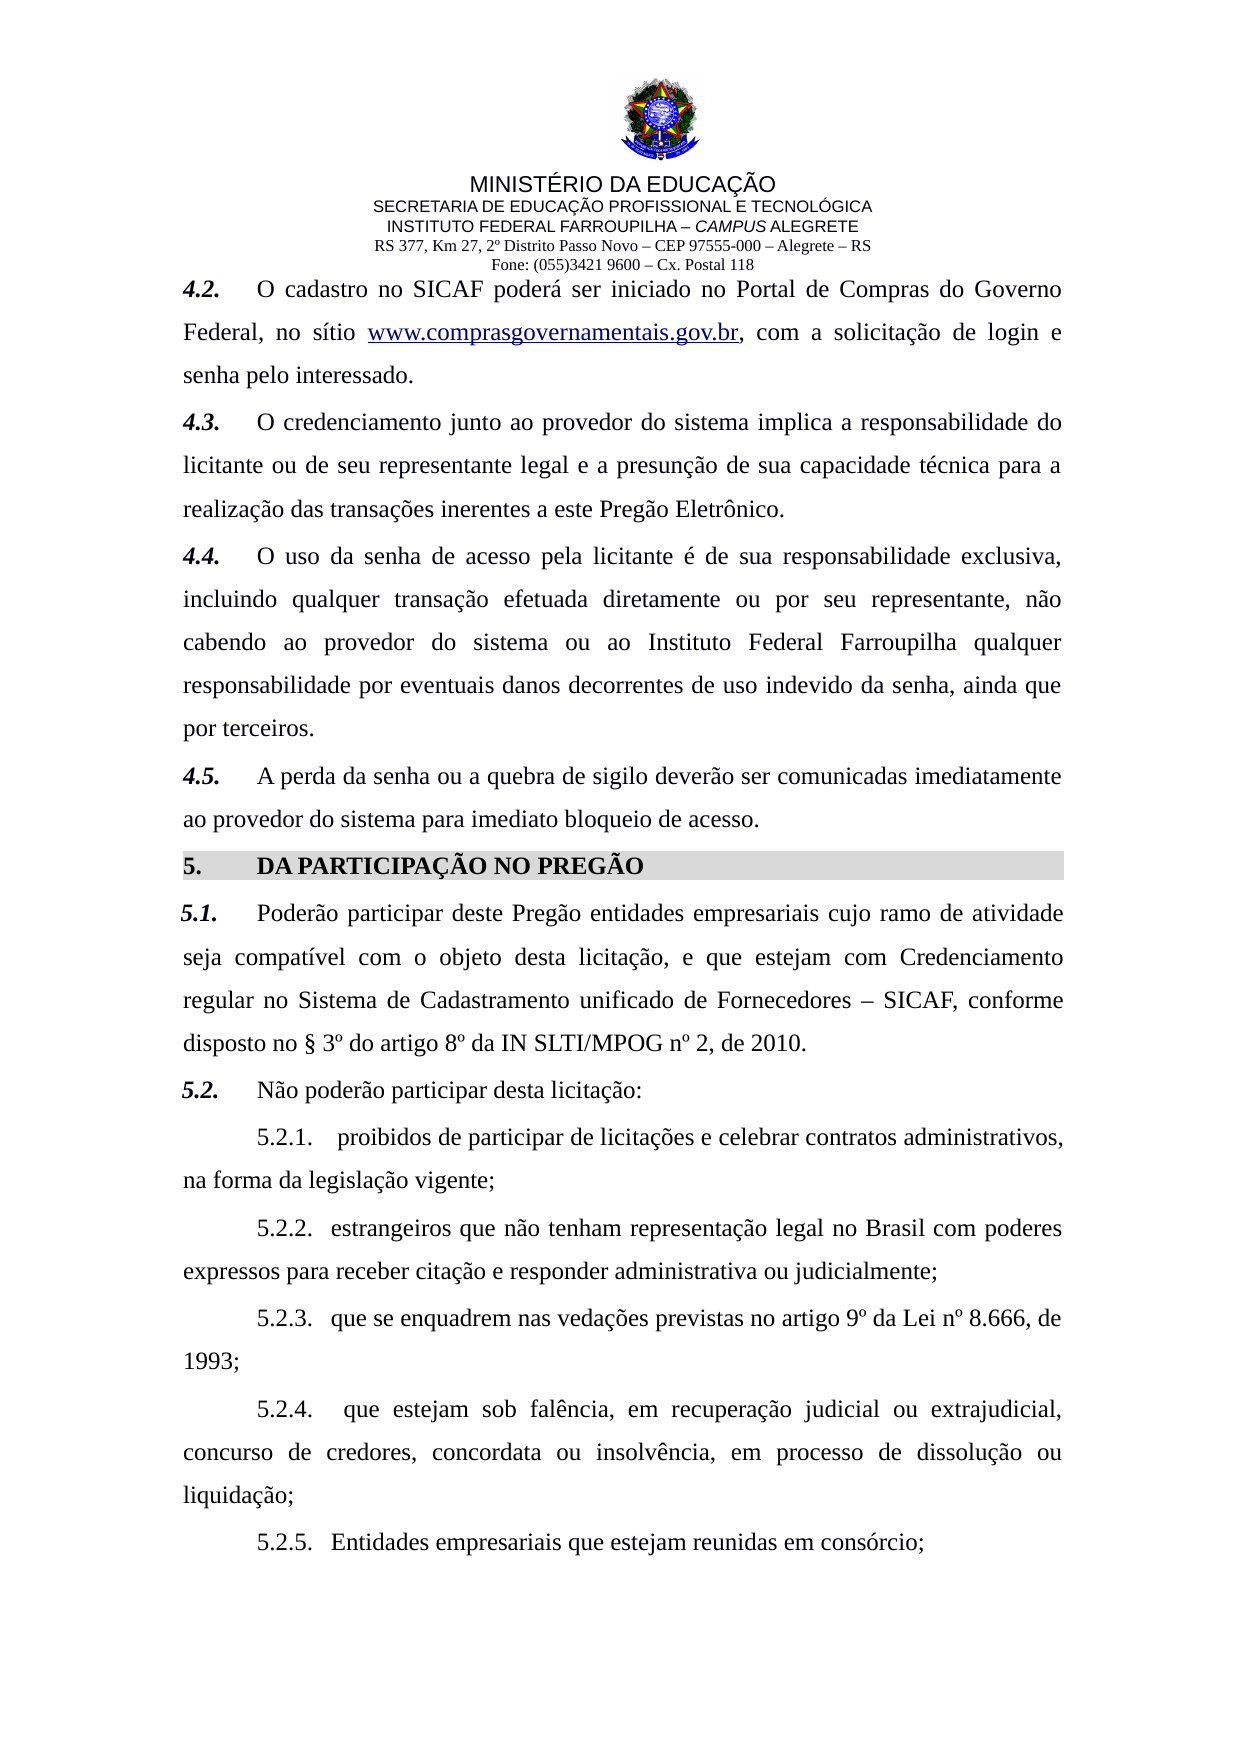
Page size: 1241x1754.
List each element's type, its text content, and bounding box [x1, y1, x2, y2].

list A perda da senha ou a quebra de sigilo deverão ser comunicadas imediatamente ao provedor do sistema para imediato bloqueio de acesso. [183, 761, 1062, 833]
list Não poderão participar desta licitação: [257, 1075, 1064, 1104]
list [183, 1527, 257, 1556]
list O credenciamento junto ao provedor do sistema implica a responsabilidade do licitante ou de seu representante legal e a presunção de sua capacidade técnica para a realização das transações inerentes a este Pregão Eletrônico. [183, 407, 1062, 522]
list que estejam sob falência, em recuperação judicial ou extrajudicial, concurso de credores, concordata ou insolvência, em processo de dissolução ou liquidação; [183, 1394, 1062, 1509]
list que se enquadrem nas vedações previstas no artigo 9º da Lei nº 8.666, de 1993; [183, 1303, 1062, 1375]
list O uso da senha de acesso pela licitante é de sua responsabilidade exclusiva, incluindo qualquer transação efetuada diretamente ou por seu representante, não cabendo ao provedor do sistema ou ao Instituto Federal Farroupilha qualquer responsabilidade por eventuais danos decorrentes de uso indevido da senha, ainda que por terceiros. [183, 541, 1062, 742]
list estrangeiros que não tenham representação legal no Brasil com poderes expressos para receber citação e responder administrativa ou judicialmente; [183, 1213, 1062, 1285]
picture [615, 73, 700, 161]
list Entidades empresariais que estejam reunidas em consórcio; [331, 1527, 1062, 1556]
list O cadastro no SICAF poderá ser iniciado no Portal de Compras do Governo Federal, no sítio www.comprasgovernamentais.gov.br, com a solicitação de login e senha pelo interessado. [183, 274, 1062, 389]
list Poderão participar deste Pregão entidades empresariais cujo ramo de atividade seja compatível com o objeto desta licitação, e que estejam com Credenciamento regular no Sistema de Cadastramento unificado de Fornecedores – SICAF, conforme disposto no § 3º do artigo 8º da IN SLTI/MPOG nº 2, de 2010. [180, 898, 1064, 1057]
list proibidos de participar de licitações e celebrar contratos administrativos, na forma da legislação vigente; [183, 1122, 1064, 1194]
list DA PARTICIPAÇÃO NO PREGÃO [183, 851, 1064, 880]
